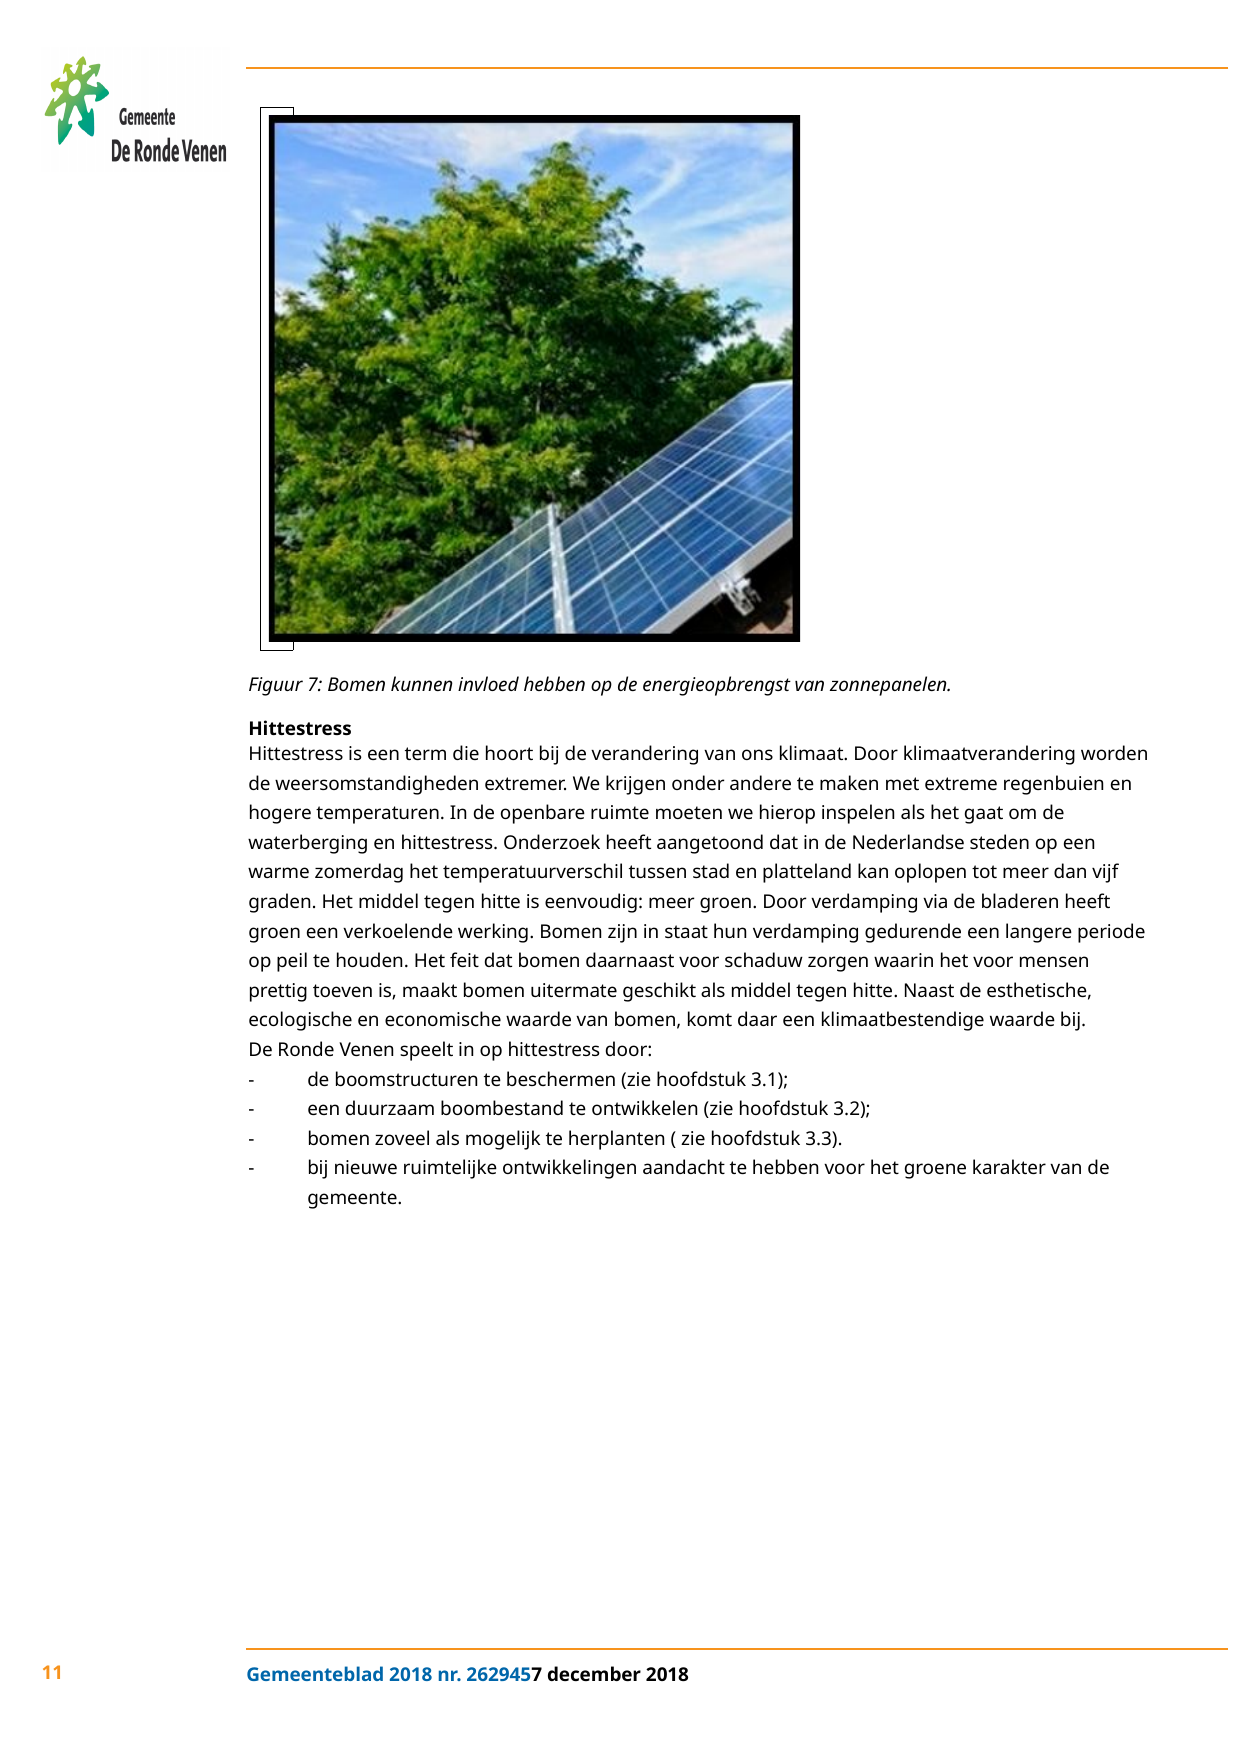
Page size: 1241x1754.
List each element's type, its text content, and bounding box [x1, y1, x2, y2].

text Hittestress is een term die hoort bij de verandering van ons klimaat. Door klimaatverandering worden de weersomstandigheden extremer. We krijgen onder andere te maken met extreme regenbuien en hogere temperaturen. In de openbare ruimte moeten we hierop inspelen als het gaat om de waterberging en hittestress. Onderzoek heeft aangetoond dat in de Nederlandse steden op een warme zomerdag het temperatuurverschil tussen stad en platteland kan oplopen tot meer dan vijf graden. Het middel tegen hitte is eenvoudig: meer groen. Door verdamping via de bladeren heeft groen een verkoelende werking. Bomen zijn in staat hun verdamping gedurende een langere periode op peil te houden. Het feit dat bomen daarnaast voor schaduw zorgen waarin het voor mensen prettig toeven is, maakt bomen uitermate geschikt als middel tegen hitte. Naast de esthetische, ecologische en economische waarde van bomen, komt daar een klimaatbestendige waarde bij. [248, 740, 1152, 1032]
list de boomstructuren te beschermen (zie hoofdstuk 3.1); [248, 1066, 1152, 1092]
list bomen zoveel als mogelijk te herplanten ( zie hoofdstuk 3.3). [248, 1125, 1152, 1151]
text Hittestress [248, 715, 1152, 740]
text De Ronde Venen speelt in op hittestress door: [248, 1036, 1152, 1062]
list een duurzaam boombestand te ontwikkelen (zie hoofdstuk 3.2); [248, 1095, 1152, 1121]
picture [41, 47, 231, 172]
list bij nieuwe ruimtelijke ontwikkelingen aandacht te hebben voor het groene karakter van de gemeente. [248, 1154, 1152, 1210]
picture [268, 115, 801, 642]
text Figuur 7: Bomen kunnen invloed hebben op de energieopbrengst van zonnepanelen. [248, 672, 1152, 697]
